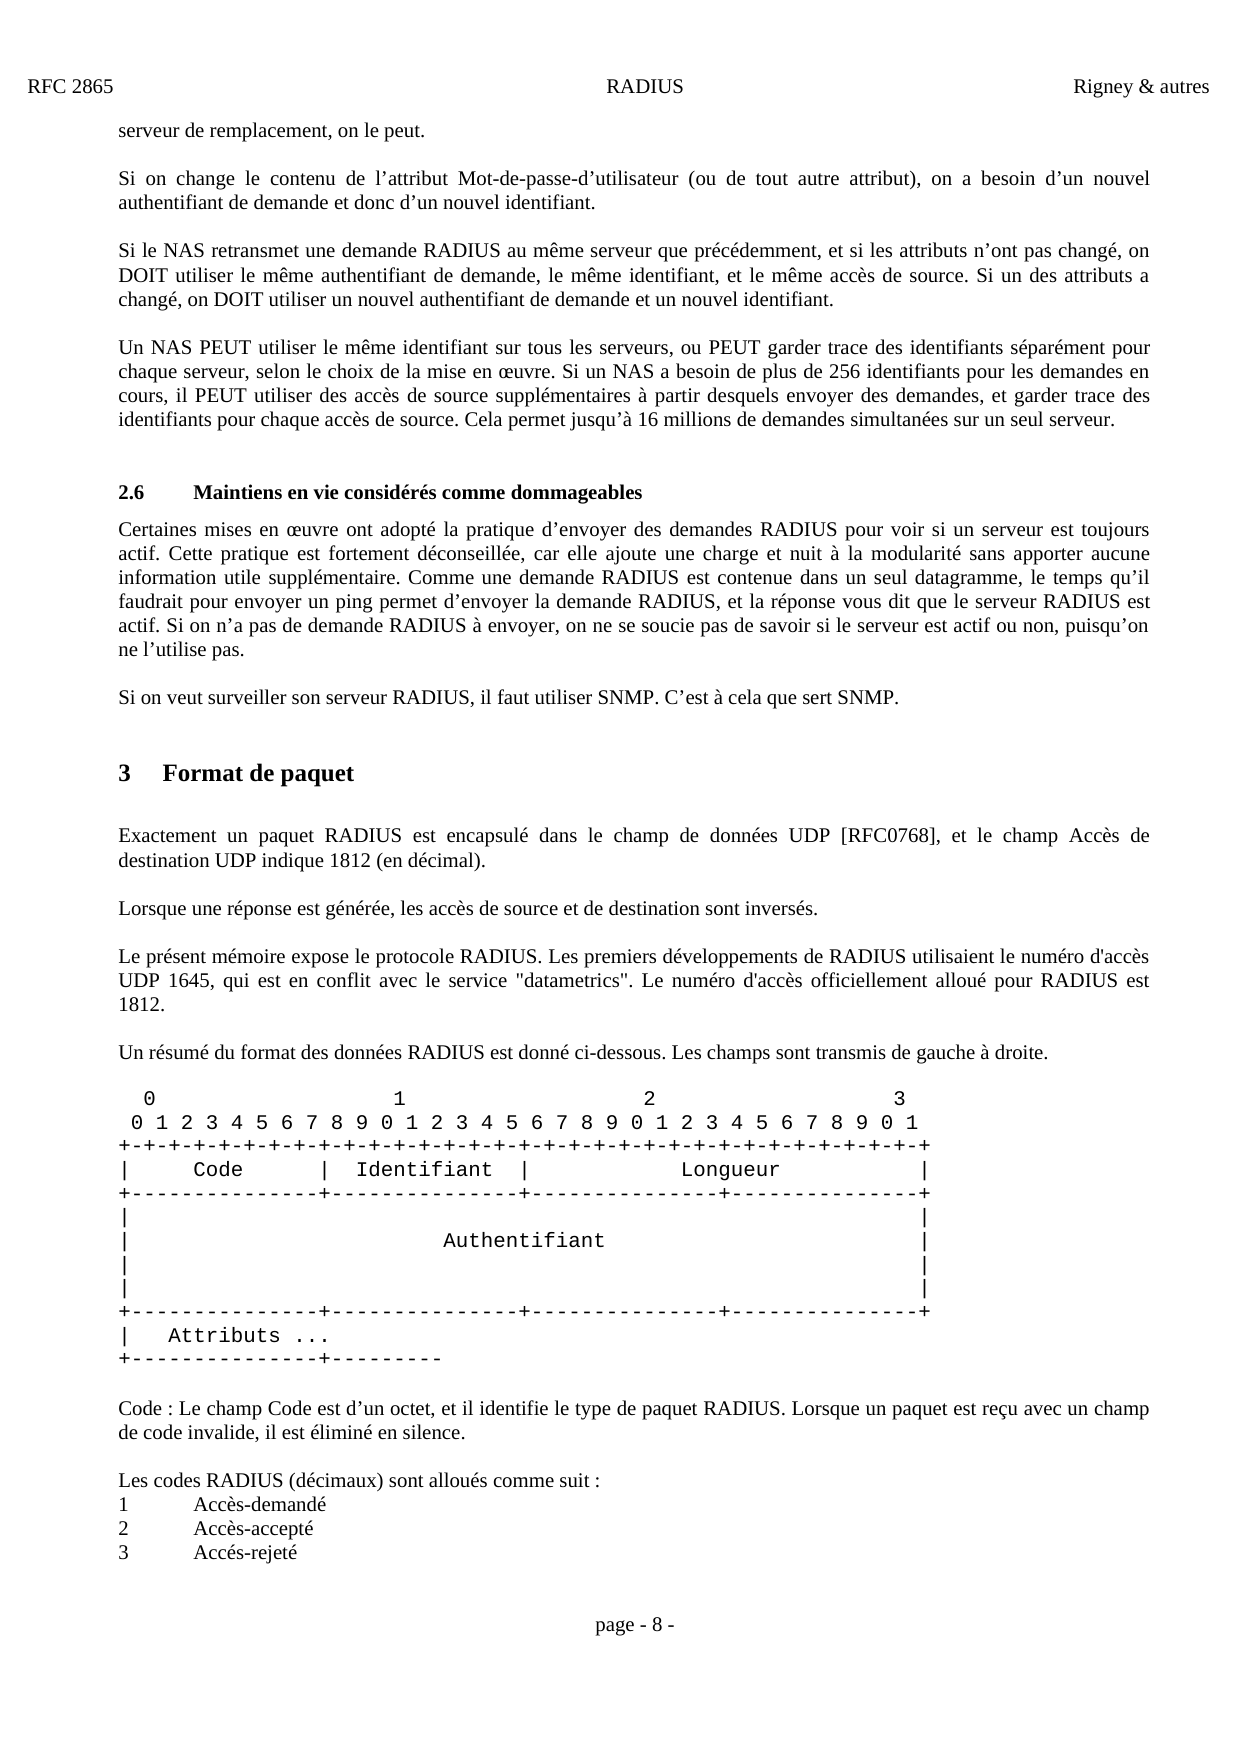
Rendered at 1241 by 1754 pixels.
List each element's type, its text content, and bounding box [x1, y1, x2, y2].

subtitle 3 Format de paquet [118, 758, 1152, 787]
text 0 1 2 3 4 5 6 7 8 9 0 1 2 3 4 5 6 7 8 9 0 1 2 3 4 5 6 7 8 9 0 1 [118, 1112, 1152, 1135]
text 3 Accés-rejeté [118, 1540, 1152, 1564]
text Si le NAS retransmet une demande RADIUS au même serveur que précédemment, et si les attributs n’ont pas changé, on DOIT utiliser le même authentifiant de demande, le même identifiant, et le même accès de source. Si un des attributs a changé, on DOIT utiliser un nouvel authentifiant de demande et un nouvel identifiant. [118, 238, 1152, 311]
text | | [118, 1277, 1152, 1301]
subtitle 2.6 Maintiens en vie considérés comme dommageables [118, 480, 1152, 504]
text +---------------+---------------+---------------+---------------+ [118, 1301, 1152, 1324]
text Le présent mémoire expose le protocole RADIUS. Les premiers développements de RADIUS utilisaient le numéro d'accès UDP 1645, qui est en conflit avec le service "datametrics". Le numéro d'accès officiellement alloué pour RADIUS est 1812. [118, 944, 1152, 1016]
text | Code | Identifiant | Longueur | [118, 1159, 1152, 1183]
text 0 1 2 3 [118, 1088, 1152, 1112]
text Un résumé du format des données RADIUS est donné ci-dessous. Les champs sont transmis de gauche à droite. [118, 1040, 1152, 1064]
text 2 Accès-accepté [118, 1516, 1152, 1540]
text Exactement un paquet RADIUS est encapsulé dans le champ de données UDP [RFC0768], et le champ Accès de destination UDP indique 1812 (en décimal). [118, 823, 1152, 872]
text | Attributs ... [118, 1324, 1152, 1348]
text 1 Accès-demandé [118, 1492, 1152, 1516]
text Les codes RADIUS (décimaux) sont alloués comme suit : [118, 1468, 1152, 1492]
text Certaines mises en œuvre ont adopté la pratique d’envoyer des demandes RADIUS pour voir si un serveur est toujours actif. Cette pratique est fortement déconseillée, car elle ajoute une charge et nuit à la modularité sans apporter aucune information utile supplémentaire. Comme une demande RADIUS est contenue dans un seul datagramme, le temps qu’il faudrait pour envoyer un ping permet d’envoyer la demande RADIUS, et la réponse vous dit que le serveur RADIUS est actif. Si on n’a pas de demande RADIUS à envoyer, on ne se soucie pas de savoir si le serveur est actif ou non, puisqu’on ne l’utilise pas. [118, 517, 1152, 661]
text +---------------+--------- [118, 1348, 1152, 1372]
text serveur de remplacement, on le peut. [118, 118, 1152, 142]
text | | [118, 1254, 1152, 1277]
text | | [118, 1206, 1152, 1230]
text Si on change le contenu de l’attribut Mot-de-passe-d’utilisateur (ou de tout autre attribut), on a besoin d’un nouvel authentifiant de demande et donc d’un nouvel identifiant. [118, 166, 1152, 214]
text Si on veut surveiller son serveur RADIUS, il faut utiliser SNMP. C’est à cela que sert SNMP. [118, 685, 1152, 709]
text Lorsque une réponse est générée, les accès de source et de destination sont inversés. [118, 896, 1152, 920]
text +-+-+-+-+-+-+-+-+-+-+-+-+-+-+-+-+-+-+-+-+-+-+-+-+-+-+-+-+-+-+-+-+ [118, 1135, 1152, 1159]
text | Authentifiant | [118, 1230, 1152, 1254]
text Un NAS PEUT utiliser le même identifiant sur tous les serveurs, ou PEUT garder trace des identifiants séparément pour chaque serveur, selon le choix de la mise en œuvre. Si un NAS a besoin de plus de 256 identifiants pour les demandes en cours, il PEUT utiliser des accès de source supplémentaires à partir desquels envoyer des demandes, et garder trace des identifiants pour chaque accès de source. Cela permet jusqu’à 16 millions de demandes simultanées sur un seul serveur. [118, 335, 1152, 431]
text +---------------+---------------+---------------+---------------+ [118, 1183, 1152, 1206]
text Code : Le champ Code est d’un octet, et il identifie le type de paquet RADIUS. Lorsque un paquet est reçu avec un champ de code invalide, il est éliminé en silence. [118, 1396, 1152, 1444]
